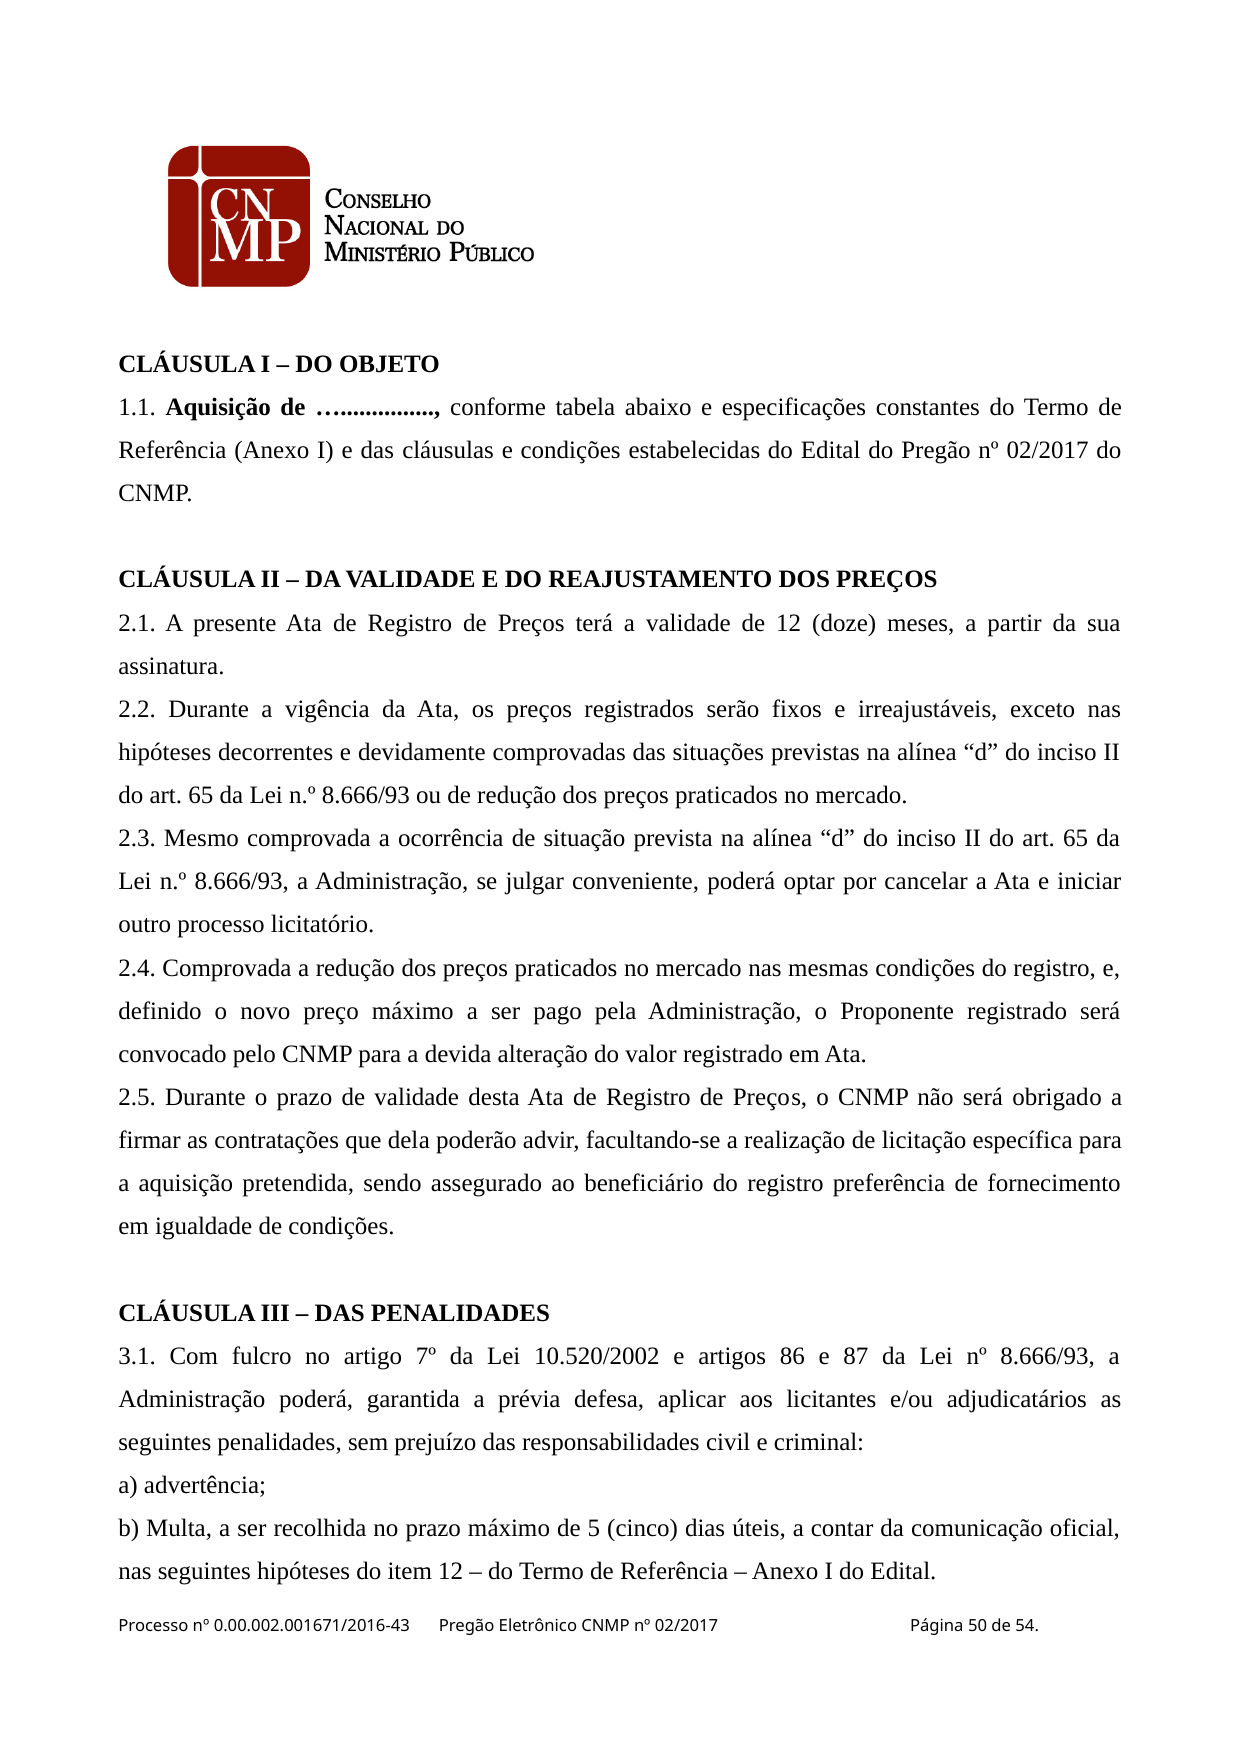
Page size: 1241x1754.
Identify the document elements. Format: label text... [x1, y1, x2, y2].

text 1.1. Aquisição de …..............., conforme tabela abaixo e especificações constantes do Termo de Referência (Anexo I) e das cláusulas e condições estabelecidas do Edital do Pregão nº 02/2017 do CNMP. [118, 392, 1122, 507]
text a) advertência; [118, 1470, 1122, 1499]
text 2.2. Durante a vigência da Ata, os preços registrados serão fixos e irreajustáveis, exceto nas hipóteses decorrentes e devidamente comprovadas das situações previstas na alínea “d” do inciso II do art. 65 da Lei n.º 8.666/93 ou de redução dos preços praticados no mercado. [118, 694, 1122, 809]
text 2.1. A presente Ata de Registro de Preços terá a validade de 12 (doze) meses, a partir da sua assinatura. [118, 608, 1122, 679]
text 3.1. Com fulcro no artigo 7º da Lei 10.520/2002 e artigos 86 e 87 da Lei nº 8.666/93, a Administração poderá, garantida a prévia defesa, aplicar aos licitantes e/ou adjudicatários as seguintes penalidades, sem prejuízo das responsabilidades civil e criminal: [118, 1341, 1122, 1456]
picture [143, 123, 550, 309]
text 2.5. Durante o prazo de validade desta Ata de Registro de Preços, o CNMP não será obrigado a firmar as contratações que dela poderão advir, facultando-se a realização de licitação específica para a aquisição pretendida, sendo assegurado ao beneficiário do registro preferência de fornecimento em igualdade de condições. [118, 1082, 1122, 1240]
text 2.4. Comprovada a redução dos preços praticados no mercado nas mesmas condições do registro, e, definido o novo preço máximo a ser pago pela Administração, o Proponente registrado será convocado pelo CNMP para a devida alteração do valor registrado em Ata. [118, 953, 1122, 1068]
text 2.3. Mesmo comprovada a ocorrência de situação prevista na alínea “d” do inciso II do art. 65 da Lei n.º 8.666/93, a Administração, se julgar conveniente, poderá optar por cancelar a Ata e iniciar outro processo licitatório. [118, 823, 1122, 938]
text CLÁUSULA II – DA VALIDADE E DO REAJUSTAMENTO DOS PREÇOS [118, 564, 1122, 593]
text CLÁUSULA I – DO OBJETO [118, 349, 1122, 378]
text CLÁUSULA III – DAS PENALIDADES [118, 1298, 1122, 1326]
text b) Multa, a ser recolhida no prazo máximo de 5 (cinco) dias úteis, a contar da comunicação oficial, nas seguintes hipóteses do item 12 – do Termo de Referência – Anexo I do Edital. [118, 1513, 1122, 1585]
